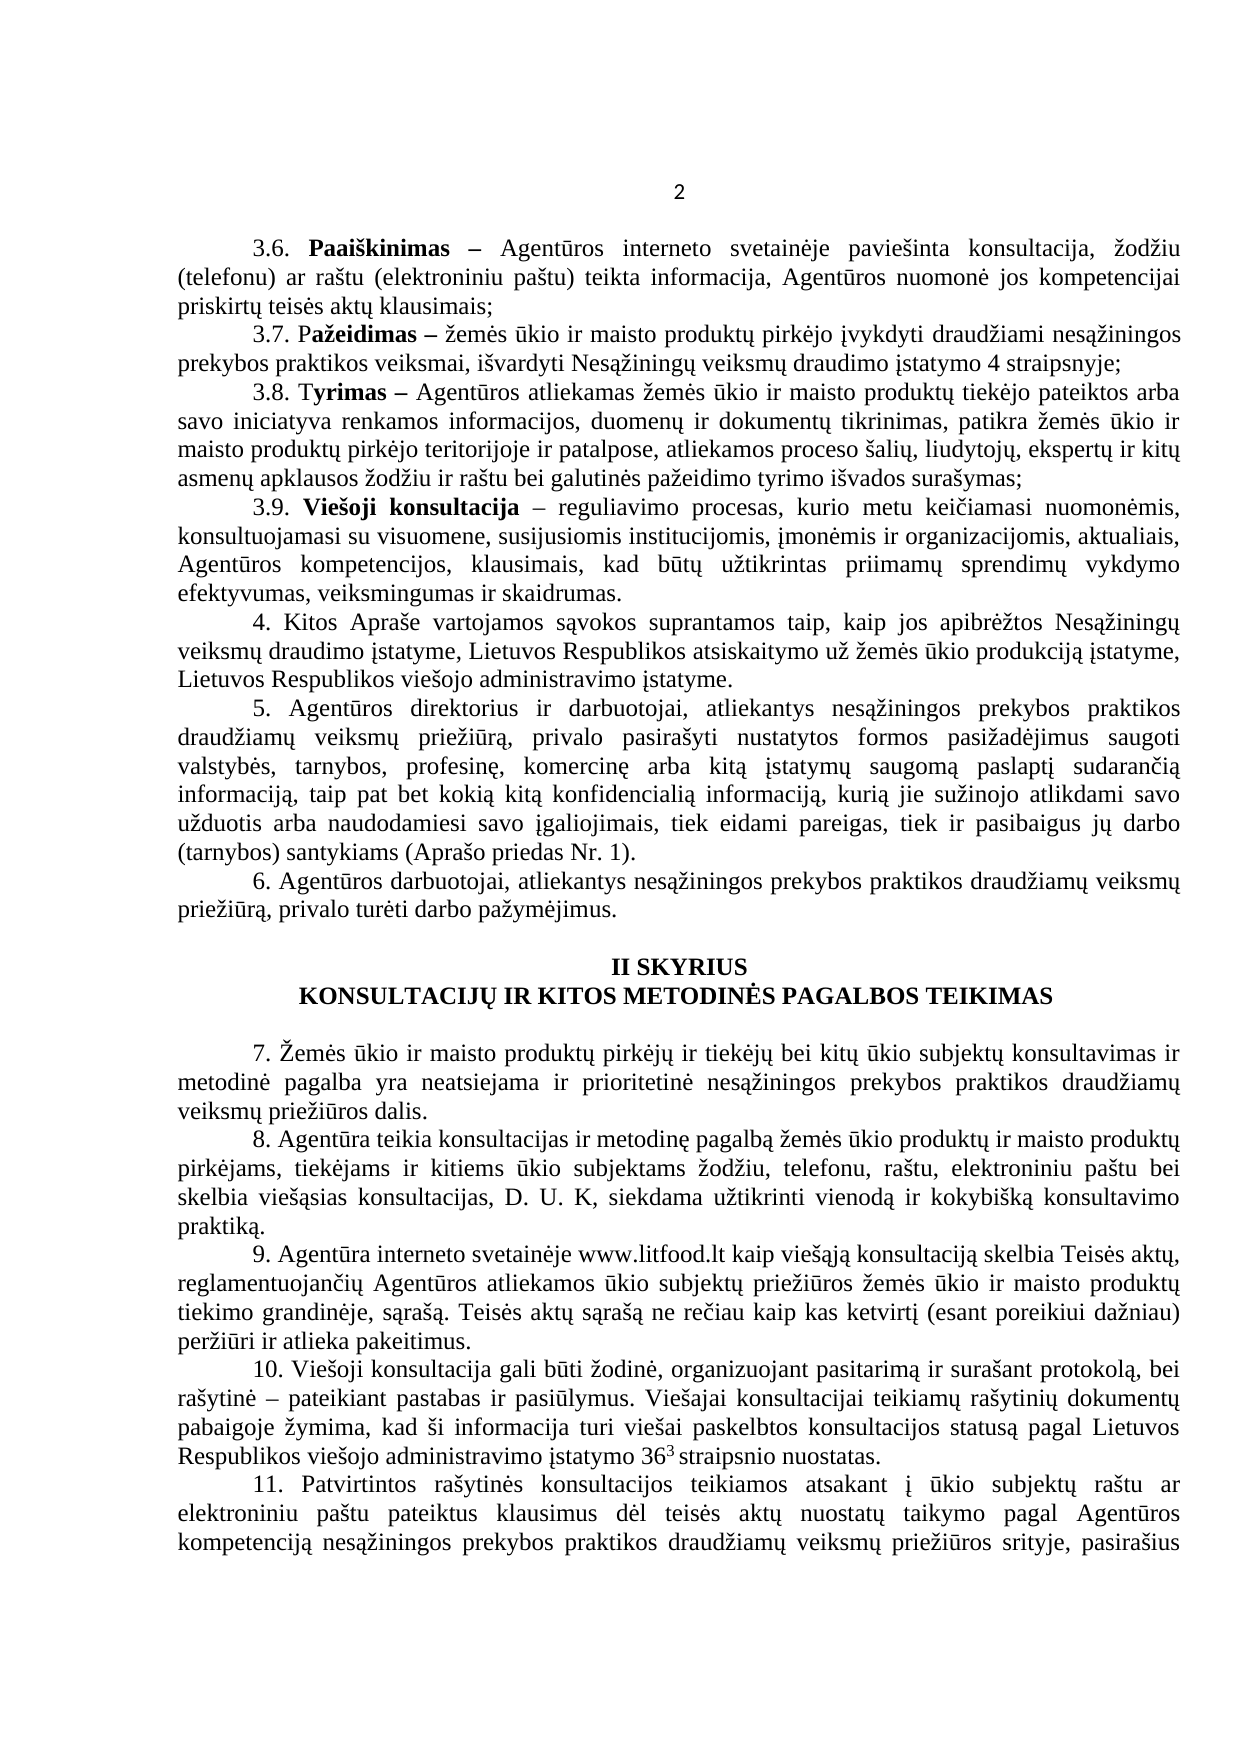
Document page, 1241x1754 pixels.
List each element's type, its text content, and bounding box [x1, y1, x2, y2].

text II SKYRIUS [177, 952, 1181, 981]
text 3.7. Pažeidimas – žemės ūkio ir maisto produktų pirkėjo įvykdyti draudžiami nesąžiningos prekybos praktikos veiksmai, išvardyti Nesąžiningų veiksmų draudimo įstatymo 4 straipsnyje; [177, 319, 1181, 377]
text 6. Agentūros darbuotojai, atliekantys nesąžiningos prekybos praktikos draudžiamų veiksmų priežiūrą, privalo turėti darbo pažymėjimus. [177, 866, 1181, 923]
text 11. Patvirtintos rašytinės konsultacijos teikiamos atsakant į ūkio subjektų raštu ar elektroniniu paštu pateiktus klausimus dėl teisės aktų nuostatų taikymo pagal Agentūros kompetenciją nesąžiningos prekybos praktikos draudžiamų veiksmų priežiūros srityje, pasirašius [177, 1469, 1181, 1556]
text 5. Agentūros direktorius ir darbuotojai, atliekantys nesąžiningos prekybos praktikos draudžiamų veiksmų priežiūrą, privalo pasirašyti nustatytos formos pasižadėjimus saugoti valstybės, tarnybos, profesinę, komercinę arba kitą įstatymų saugomą paslaptį sudarančią informaciją, taip pat bet kokią kitą konfidencialią informaciją, kurią jie sužinojo atlikdami savo užduotis arba naudodamiesi savo įgaliojimais, tiek eidami pareigas, tiek ir pasibaigus jų darbo (tarnybos) santykiams (Aprašo priedas Nr. 1). [177, 693, 1181, 866]
text 4. Kitos Apraše vartojamos sąvokos suprantamos taip, kaip jos apibrėžtos Nesąžiningų veiksmų draudimo įstatyme, Lietuvos Respublikos atsiskaitymo už žemės ūkio produkciją įstatyme, Lietuvos Respublikos viešojo administravimo įstatyme. [177, 607, 1181, 693]
text 10. Viešoji konsultacija gali būti žodinė, organizuojant pasitarimą ir surašant protokolą, bei rašytinė – pateikiant pastabas ir pasiūlymus. Viešajai konsultacijai teikiamų rašytinių dokumentų pabaigoje žymima, kad ši informacija turi viešai paskelbtos konsultacijos statusą pagal Lietuvos Respublikos viešojo administravimo įstatymo 363 straipsnio nuostatas. [177, 1354, 1181, 1469]
text 8. Agentūra teikia konsultacijas ir metodinę pagalbą žemės ūkio produktų ir maisto produktų pirkėjams, tiekėjams ir kitiems ūkio subjektams žodžiu, telefonu, raštu, elektroniniu paštu bei skelbia viešąsias konsultacijas, D. U. K, siekdama užtikrinti vienodą ir kokybišką konsultavimo praktiką. [177, 1124, 1181, 1239]
text KONSULTACIJŲ IR KITOS METODINĖS PAGALBOS TEIKIMAS [177, 981, 1181, 1009]
text 3.6. Paaiškinimas – Agentūros interneto svetainėje paviešinta konsultacija, žodžiu (telefonu) ar raštu (elektroniniu paštu) teikta informacija, Agentūros nuomonė jos kompetencijai priskirtų teisės aktų klausimais; [177, 233, 1181, 319]
text 3.9. Viešoji konsultacija – reguliavimo procesas, kurio metu keičiamasi nuomonėmis, konsultuojamasi su visuomene, susijusiomis institucijomis, įmonėmis ir organizacijomis, aktualiais, Agentūros kompetencijos, klausimais, kad būtų užtikrintas priimamų sprendimų vykdymo efektyvumas, veiksmingumas ir skaidrumas. [177, 492, 1181, 607]
text 7. Žemės ūkio ir maisto produktų pirkėjų ir tiekėjų bei kitų ūkio subjektų konsultavimas ir metodinė pagalba yra neatsiejama ir prioritetinė nesąžiningos prekybos praktikos draudžiamų veiksmų priežiūros dalis. [177, 1038, 1181, 1124]
text 9. Agentūra interneto svetainėje www.litfood.lt kaip viešąją konsultaciją skelbia Teisės aktų, reglamentuojančių Agentūros atliekamos ūkio subjektų priežiūros žemės ūkio ir maisto produktų tiekimo grandinėje, sąrašą. Teisės aktų sąrašą ne rečiau kaip kas ketvirtį (esant poreikiui dažniau) peržiūri ir atlieka pakeitimus. [177, 1239, 1181, 1354]
text 3.8. Tyrimas – Agentūros atliekamas žemės ūkio ir maisto produktų tiekėjo pateiktos arba savo iniciatyva renkamos informacijos, duomenų ir dokumentų tikrinimas, patikra žemės ūkio ir maisto produktų pirkėjo teritorijoje ir patalpose, atliekamos proceso šalių, liudytojų, ekspertų ir kitų asmenų apklausos žodžiu ir raštu bei galutinės pažeidimo tyrimo išvados surašymas; [177, 377, 1181, 492]
